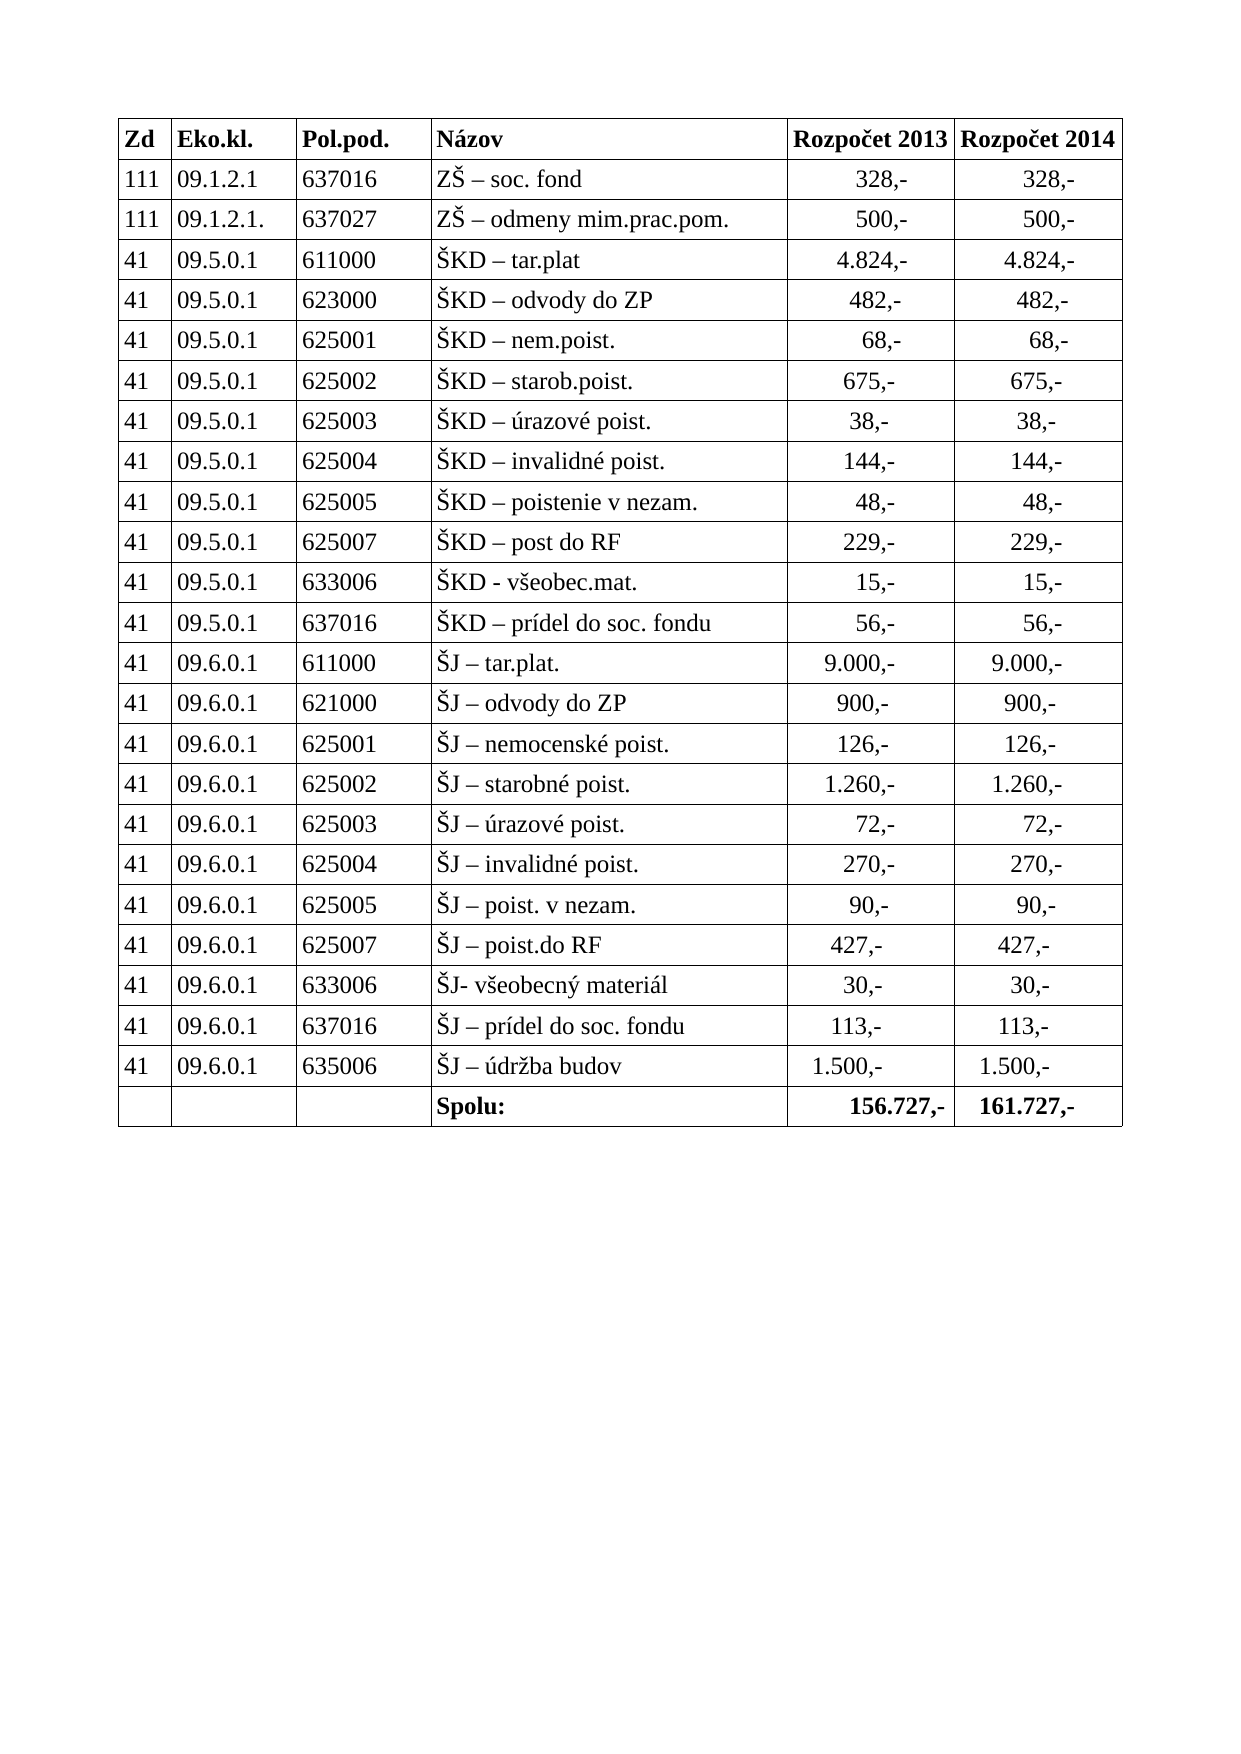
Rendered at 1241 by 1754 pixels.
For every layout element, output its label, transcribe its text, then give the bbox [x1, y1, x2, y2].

table_cell [172, 1087, 296, 1126]
table_cell ŠJ – poist. v nezam. [432, 885, 787, 924]
table_cell 09.6.0.1 [172, 885, 296, 924]
table_cell 111 [119, 200, 171, 239]
table_cell 09.5.0.1 [172, 361, 296, 400]
table_cell 9.000,- [788, 643, 954, 682]
table_cell 09.5.0.1 [172, 401, 296, 441]
table_cell 623000 [297, 280, 431, 320]
table_cell 09.5.0.1 [172, 563, 296, 602]
table_cell 113,- [788, 1006, 954, 1045]
table_cell ŠJ – tar.plat. [432, 643, 787, 682]
table_cell 41 [119, 925, 171, 965]
table_cell 09.6.0.1 [172, 1006, 296, 1045]
table_cell 144,- [788, 442, 954, 481]
table_cell 427,- [788, 925, 954, 965]
table_cell 625002 [297, 361, 431, 400]
table_cell 41 [119, 1046, 171, 1086]
table_cell 611000 [297, 643, 431, 682]
table_cell ŠKD – post do RF [432, 522, 787, 562]
table_cell 41 [119, 522, 171, 562]
table_cell 41 [119, 764, 171, 803]
table_cell 41 [119, 805, 171, 844]
table_cell ŠJ – úrazové poist. [432, 805, 787, 844]
table_cell ŠKD – úrazové poist. [432, 401, 787, 441]
table_cell 41 [119, 885, 171, 924]
table_cell 1.260,- [955, 764, 1122, 803]
table_cell 09.5.0.1 [172, 522, 296, 562]
table_cell 56,- [955, 603, 1122, 642]
table_cell 09.1.2.1. [172, 200, 296, 239]
table_header Pol.pod. [297, 119, 431, 158]
table_cell 633006 [297, 966, 431, 1005]
table_cell 900,- [955, 684, 1122, 723]
table_cell 41 [119, 240, 171, 279]
table_cell 4.824,- [955, 240, 1122, 279]
table_cell 90,- [955, 885, 1122, 924]
table_cell 113,- [955, 1006, 1122, 1045]
table_cell 72,- [788, 805, 954, 844]
table_cell 09.6.0.1 [172, 966, 296, 1005]
table_cell ŠKD – tar.plat [432, 240, 787, 279]
table_cell 41 [119, 724, 171, 763]
table_cell 161.727,- [955, 1087, 1122, 1126]
table_cell 41 [119, 321, 171, 360]
table_cell 675,- [788, 361, 954, 400]
table_header Rozpočet 2014 [955, 119, 1122, 158]
table_cell 625005 [297, 482, 431, 521]
table_cell 9.000,- [955, 643, 1122, 682]
table_header Zd [119, 119, 171, 158]
table_cell 41 [119, 563, 171, 602]
table_cell 625004 [297, 845, 431, 884]
table_cell 41 [119, 643, 171, 682]
table_cell 09.5.0.1 [172, 321, 296, 360]
table_cell 637016 [297, 1006, 431, 1045]
table_cell 09.6.0.1 [172, 845, 296, 884]
table_cell 328,- [955, 160, 1122, 199]
table_cell 38,- [955, 401, 1122, 441]
table_cell ŠJ – poist.do RF [432, 925, 787, 965]
table_cell 41 [119, 482, 171, 521]
table_cell 41 [119, 684, 171, 723]
table_cell [119, 1087, 171, 1126]
table_cell ŠJ – starobné poist. [432, 764, 787, 803]
table_cell 611000 [297, 240, 431, 279]
table_cell 482,- [788, 280, 954, 320]
table_cell 328,- [788, 160, 954, 199]
table_cell 229,- [788, 522, 954, 562]
table_cell ŠKD – nem.poist. [432, 321, 787, 360]
table_cell 500,- [788, 200, 954, 239]
table_cell 625007 [297, 925, 431, 965]
table_cell 09.5.0.1 [172, 240, 296, 279]
table_header Názov [432, 119, 787, 158]
table_cell 41 [119, 603, 171, 642]
table_cell 41 [119, 1006, 171, 1045]
table_cell ŠJ – odvody do ZP [432, 684, 787, 723]
table_cell 637027 [297, 200, 431, 239]
table_cell 41 [119, 442, 171, 481]
table_cell 625001 [297, 321, 431, 360]
table_cell 900,- [788, 684, 954, 723]
table_cell 38,- [788, 401, 954, 441]
table_cell 625007 [297, 522, 431, 562]
table_cell 09.6.0.1 [172, 724, 296, 763]
table_cell 500,- [955, 200, 1122, 239]
table_cell 68,- [955, 321, 1122, 360]
table_cell 625001 [297, 724, 431, 763]
table_cell 15,- [788, 563, 954, 602]
table_cell 625003 [297, 805, 431, 844]
table_cell 09.5.0.1 [172, 603, 296, 642]
table_cell 675,- [955, 361, 1122, 400]
table_cell 30,- [788, 966, 954, 1005]
table_cell 625005 [297, 885, 431, 924]
table_cell 637016 [297, 160, 431, 199]
table_cell 15,- [955, 563, 1122, 602]
table_header Eko.kl. [172, 119, 296, 158]
table_cell ŠKD – poistenie v nezam. [432, 482, 787, 521]
table_cell 621000 [297, 684, 431, 723]
table_cell 482,- [955, 280, 1122, 320]
table_cell 637016 [297, 603, 431, 642]
table_cell 09.5.0.1 [172, 280, 296, 320]
table_header Rozpočet 2013 [788, 119, 954, 158]
table_cell 625004 [297, 442, 431, 481]
table_cell [297, 1087, 431, 1126]
table_cell 09.6.0.1 [172, 643, 296, 682]
table_cell ŠKD - všeobec.mat. [432, 563, 787, 602]
table_cell 09.6.0.1 [172, 925, 296, 965]
table_cell ŠKD – odvody do ZP [432, 280, 787, 320]
table_cell 1.500,- [788, 1046, 954, 1086]
table_cell 09.1.2.1 [172, 160, 296, 199]
table_cell 09.5.0.1 [172, 482, 296, 521]
table_cell 41 [119, 280, 171, 320]
table_cell 68,- [788, 321, 954, 360]
table_cell 625003 [297, 401, 431, 441]
table_cell ŠKD – prídel do soc. fondu [432, 603, 787, 642]
table_cell 635006 [297, 1046, 431, 1086]
table_cell 48,- [788, 482, 954, 521]
table_cell 41 [119, 845, 171, 884]
table_cell ŠJ – invalidné poist. [432, 845, 787, 884]
table_cell 144,- [955, 442, 1122, 481]
table_cell 90,- [788, 885, 954, 924]
table_cell 09.6.0.1 [172, 764, 296, 803]
table_cell 56,- [788, 603, 954, 642]
table_cell 41 [119, 361, 171, 400]
table_cell 4.824,- [788, 240, 954, 279]
table_cell ŠJ – prídel do soc. fondu [432, 1006, 787, 1045]
table_cell ZŠ – odmeny mim.prac.pom. [432, 200, 787, 239]
table_cell Spolu: [432, 1087, 787, 1126]
table_cell 270,- [788, 845, 954, 884]
table_cell ZŠ – soc. fond [432, 160, 787, 199]
table_cell 111 [119, 160, 171, 199]
table_cell 427,- [955, 925, 1122, 965]
table_cell ŠKD – starob.poist. [432, 361, 787, 400]
table_cell 633006 [297, 563, 431, 602]
table_cell 30,- [955, 966, 1122, 1005]
table_cell 625002 [297, 764, 431, 803]
table_cell 41 [119, 966, 171, 1005]
table_cell 1.500,- [955, 1046, 1122, 1086]
table_cell 156.727,- [788, 1087, 954, 1126]
table_cell 09.5.0.1 [172, 442, 296, 481]
table_cell 48,- [955, 482, 1122, 521]
table_cell ŠKD – invalidné poist. [432, 442, 787, 481]
table_cell ŠJ – údržba budov [432, 1046, 787, 1086]
table_cell 09.6.0.1 [172, 1046, 296, 1086]
table_cell 09.6.0.1 [172, 684, 296, 723]
table_cell 41 [119, 401, 171, 441]
table_cell 1.260,- [788, 764, 954, 803]
table_cell ŠJ – nemocenské poist. [432, 724, 787, 763]
table_cell 09.6.0.1 [172, 805, 296, 844]
table_cell ŠJ- všeobecný materiál [432, 966, 787, 1005]
table_cell 270,- [955, 845, 1122, 884]
table_cell 72,- [955, 805, 1122, 844]
table_cell 229,- [955, 522, 1122, 562]
table_cell 126,- [955, 724, 1122, 763]
table_cell 126,- [788, 724, 954, 763]
